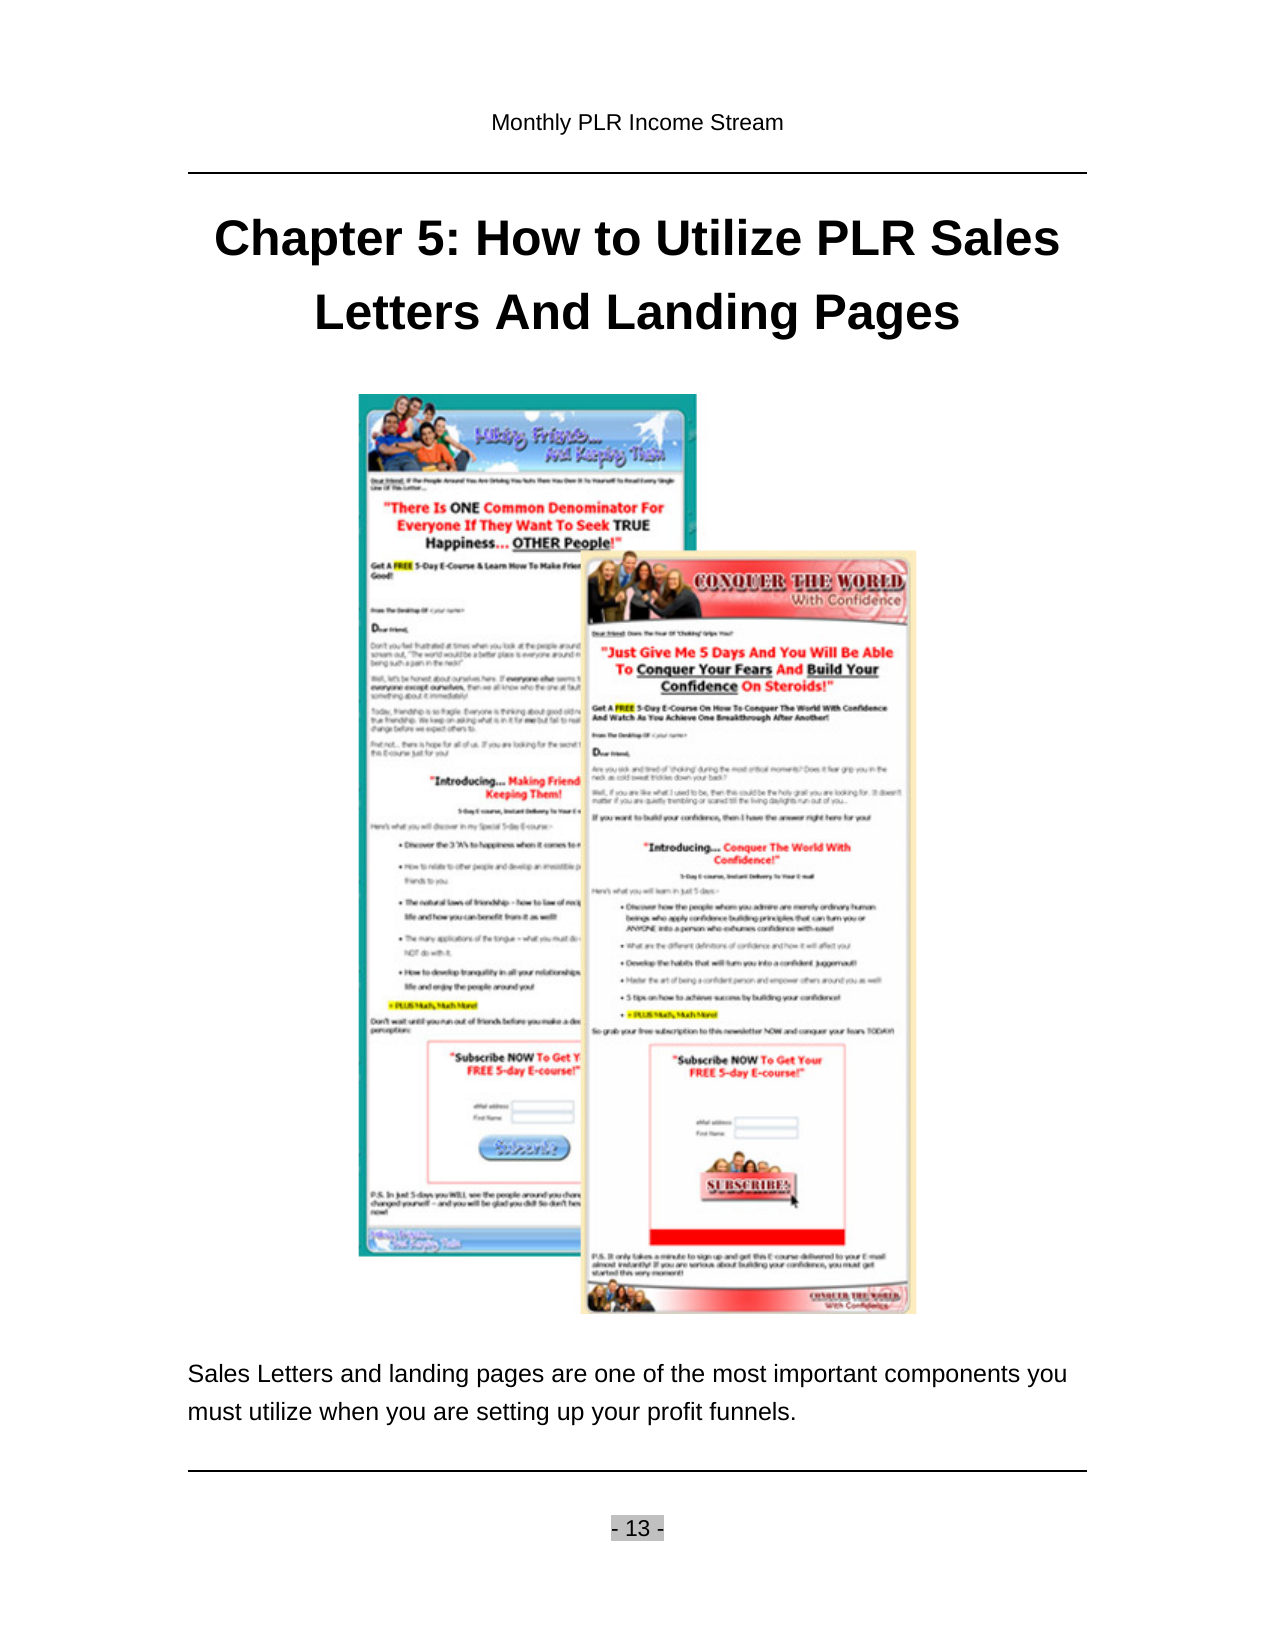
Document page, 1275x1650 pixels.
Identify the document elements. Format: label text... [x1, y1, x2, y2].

subtitle Chapter 5: How to Utilize PLR Sales Letters And Landing Pages [187, 208, 1087, 340]
picture [358, 394, 917, 1314]
text Sales Letters and landing pages are one of the most important components you must utilize when you are setting up your profit funnels. [187, 1359, 1087, 1425]
